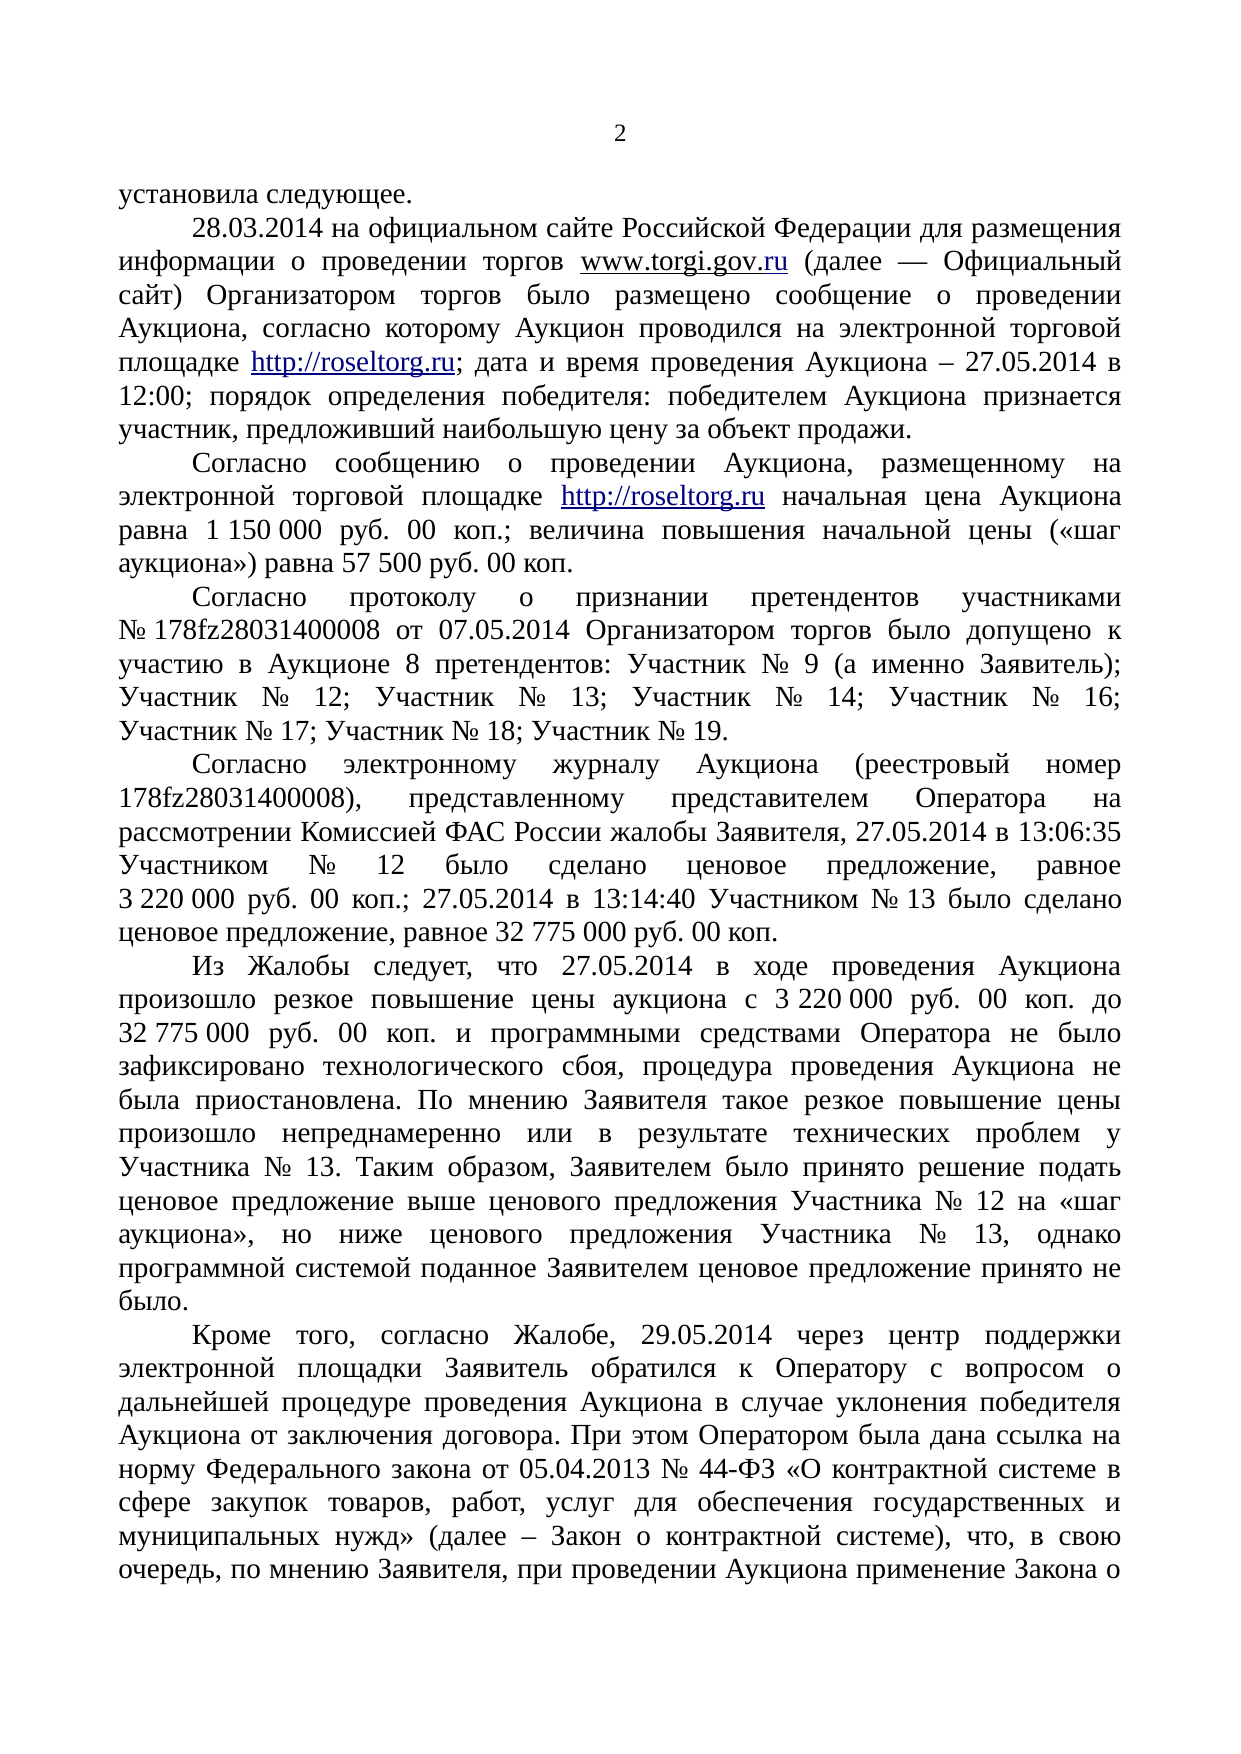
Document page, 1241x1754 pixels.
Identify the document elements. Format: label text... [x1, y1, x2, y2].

text Согласно электронному журналу Аукциона (реестровый номер 178fz28031400008), представленному представителем Оператора на рассмотрении Комиссией ФАС России жалобы Заявителя, 27.05.2014 в 13:06:35 Участником № 12 было сделано ценовое предложение, равное 3 220 000 руб. 00 коп.; 27.05.2014 в 13:14:40 Участником № 13 было сделано ценовое предложение, равное 32 775 000 руб. 00 коп. [118, 747, 1122, 948]
text установила следующее. [118, 176, 1122, 210]
text Согласно протоколу о признании претендентов участниками № 178fz28031400008 от 07.05.2014 Организатором торгов было допущено к участию в Аукционе 8 претендентов: Участник № 9 (а именно Заявитель); Участник № 12; Участник № 13; Участник № 14; Участник № 16; Участник № 17; Участник № 18; Участник № 19. [118, 579, 1122, 747]
text Кроме того, согласно Жалобе, 29.05.2014 через центр поддержки электронной площадки Заявитель обратился к Оператору с вопросом о дальнейшей процедуре проведения Аукциона в случае уклонения победителя Аукциона от заключения договора. При этом Оператором была дана ссылка на норму Федерального закона от 05.04.2013 № 44-ФЗ «О контрактной системе в сфере закупок товаров, работ, услуг для обеспечения государственных и муниципальных нужд» (далее – Закон о контрактной системе), что, в свою очередь, по мнению Заявителя, при проведении Аукциона применение Закона о [118, 1317, 1122, 1585]
text Из Жалобы следует, что 27.05.2014 в ходе проведения Аукциона произошло резкое повышение цены аукциона с 3 220 000 руб. 00 коп. до 32 775 000 руб. 00 коп. и программными средствами Оператора не было зафиксировано технологического сбоя, процедура проведения Аукциона не была приостановлена. По мнению Заявителя такое резкое повышение цены произошло непреднамеренно или в результате технических проблем у Участника № 13. Таким образом, Заявителем было принято решение подать ценовое предложение выше ценового предложения Участника № 12 на «шаг аукциона», но ниже ценового предложения Участника № 13, однако программной системой поданное Заявителем ценовое предложение принято не было. [118, 948, 1122, 1317]
text 28.03.2014 на официальном сайте Российской Федерации для размещения информации о проведении торгов www.torgi.gov.ru (далее — Официальный сайт) Организатором торгов было размещено сообщение о проведении Аукциона, согласно которому Аукцион проводился на электронной торговой площадке http://roseltorg.ru; дата и время проведения Аукциона – 27.05.2014 в 12:00; порядок определения победителя: победителем Аукциона признается участник, предложивший наибольшую цену за объект продажи. [118, 210, 1122, 445]
text Согласно сообщению о проведении Аукциона, размещенному на электронной торговой площадке http://roseltorg.ru начальная цена Аукциона равна 1 150 000 руб. 00 коп.; величина повышения начальной цены («шаг аукциона») равна 57 500 руб. 00 коп. [118, 445, 1122, 579]
